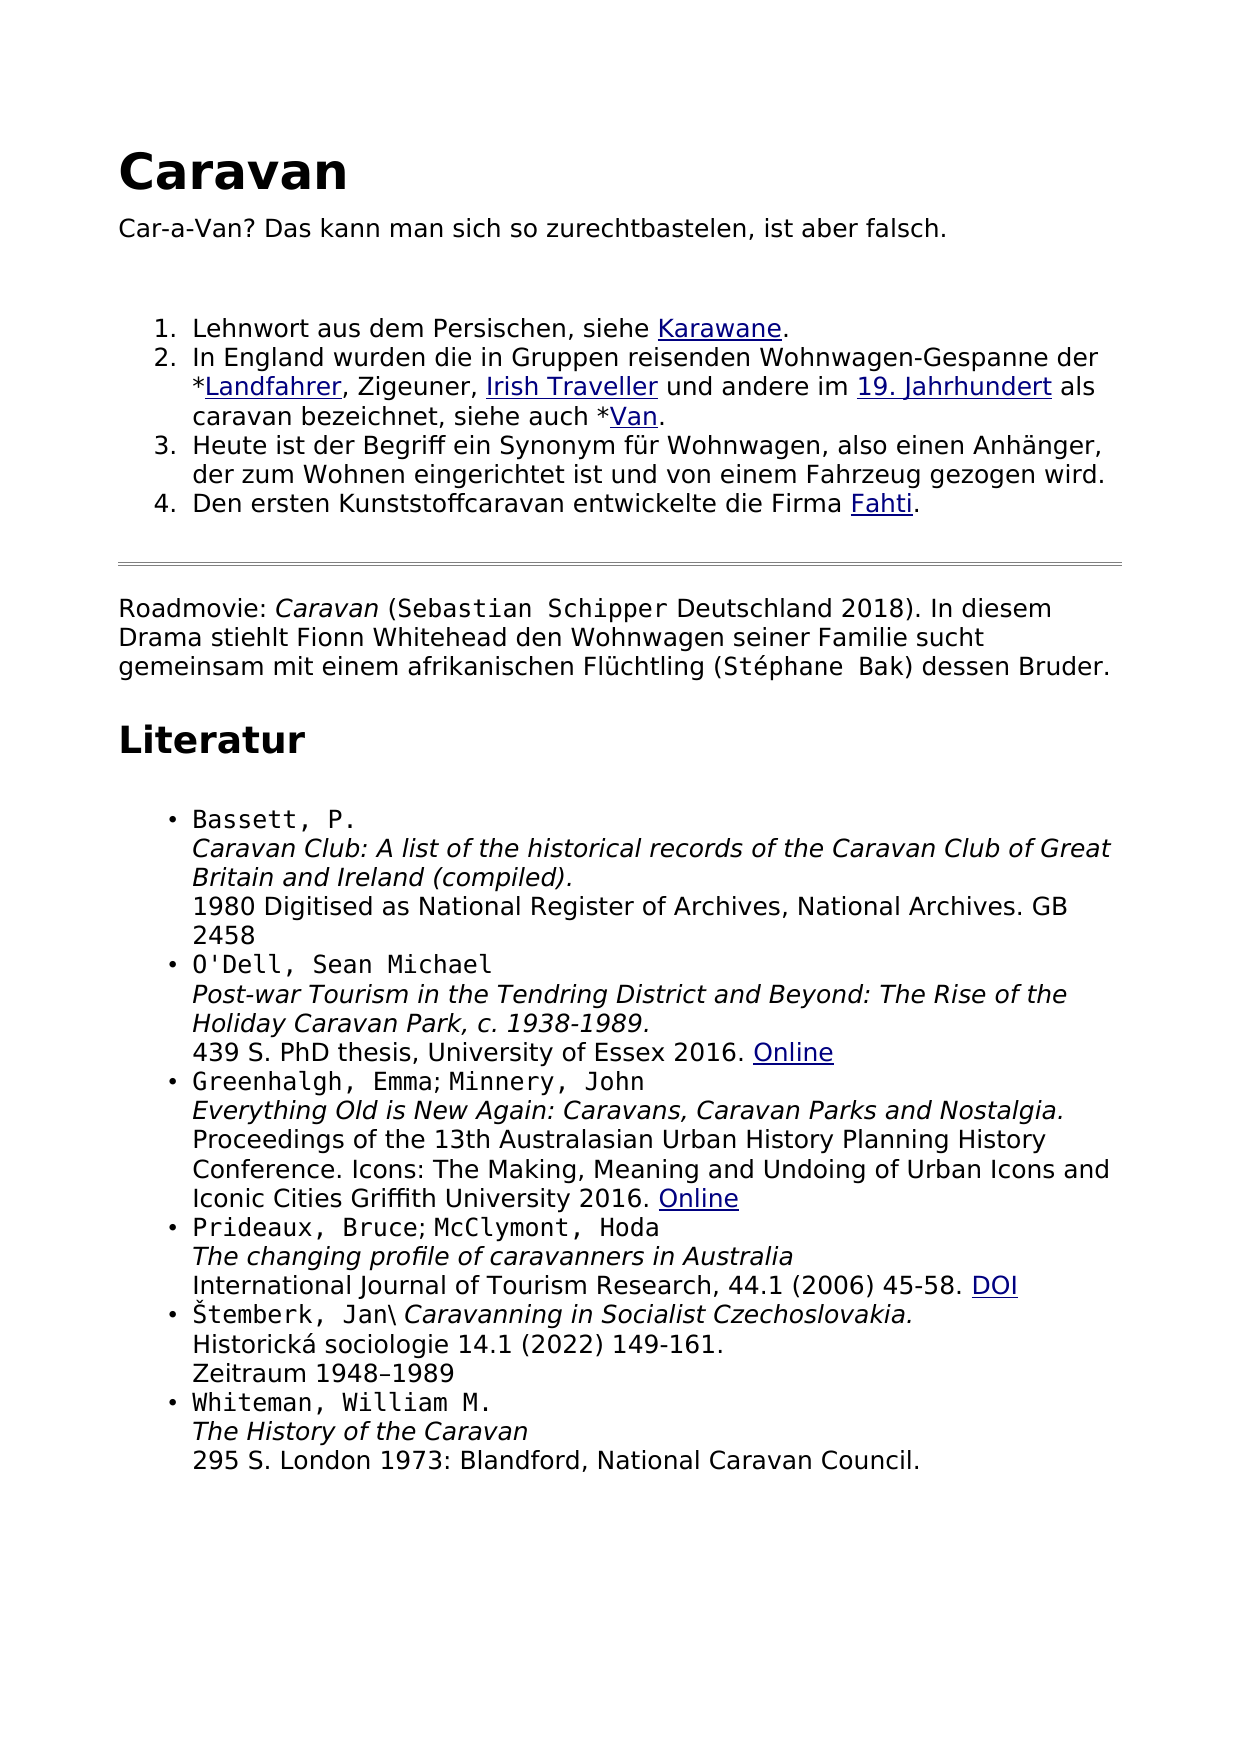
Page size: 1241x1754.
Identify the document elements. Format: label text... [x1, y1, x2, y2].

subtitle Literatur [118, 719, 1122, 763]
text Roadmovie: Caravan (Sebastian Schipper Deutschland 2018). In diesem Drama stiehlt Fionn Whitehead den Wohnwagen seiner Familie sucht gemeinsam mit einem afrikanischen Flüchtling (Stéphane Bak) dessen Bruder. [118, 594, 1122, 682]
list Greenhalgh, Emma; Minnery, John Everything Old is New Again: Caravans, Caravan Parks and Nostalgia. Proceedings of the 13th Australasian Urban History Planning History Conference. Icons: The Making, Meaning and Undoing of Urban Icons and Iconic Cities Griffith University 2016. Online [177, 1067, 1122, 1213]
list In England wurden die in Gruppen reisenden Wohnwagen-Gespanne der *Landfahrer, Zigeuner, Irish Traveller und andere im 19. Jahrhundert als caravan bezeichnet, siehe auch *Van. [177, 343, 1122, 431]
list Whiteman, William M. The History of the Caravan 295 S. London 1973: Blandford, National Caravan Council. [177, 1388, 1122, 1476]
list Heute ist der Begriff ein Synonym für Wohnwagen, also einen Anhänger, der zum Wohnen eingerichtet ist und von einem Fahrzeug gezogen wird. [177, 431, 1122, 489]
list Prideaux, Bruce; McClymont, Hoda The changing profile of caravanners in Australia International Journal of Tourism Research, 44.1 (2006) 45-58. DOI [177, 1213, 1122, 1301]
list Den ersten Kunststoffcaravan entwickelte die Firma Fahti. [177, 489, 1122, 518]
list O'Dell, Sean Michael Post-war Tourism in the Tendring District and Beyond: The Rise of the Holiday Caravan Park, c. 1938-1989. 439 S. PhD thesis, University of Essex 2016. Online [177, 951, 1122, 1067]
list Štemberk, Jan\ Caravanning in Socialist Czechoslovakia. Historická sociologie 14.1 (2022) 149-161. Zeitraum 1948–1989 [177, 1301, 1122, 1388]
list Bassett, P. Caravan Club: A list of the historical records of the Caravan Club of Great Britain and Ireland (compiled). 1980 Digitised as National Register of Archives, National Archives. GB 2458 [177, 805, 1122, 951]
subtitle Caravan [118, 143, 1122, 201]
text Car-a-Van? Das kann man sich so zurechtbastelen, ist aber falsch. [118, 214, 1122, 272]
list Lehnwort aus dem Persischen, siehe Karawane. [177, 314, 1122, 343]
